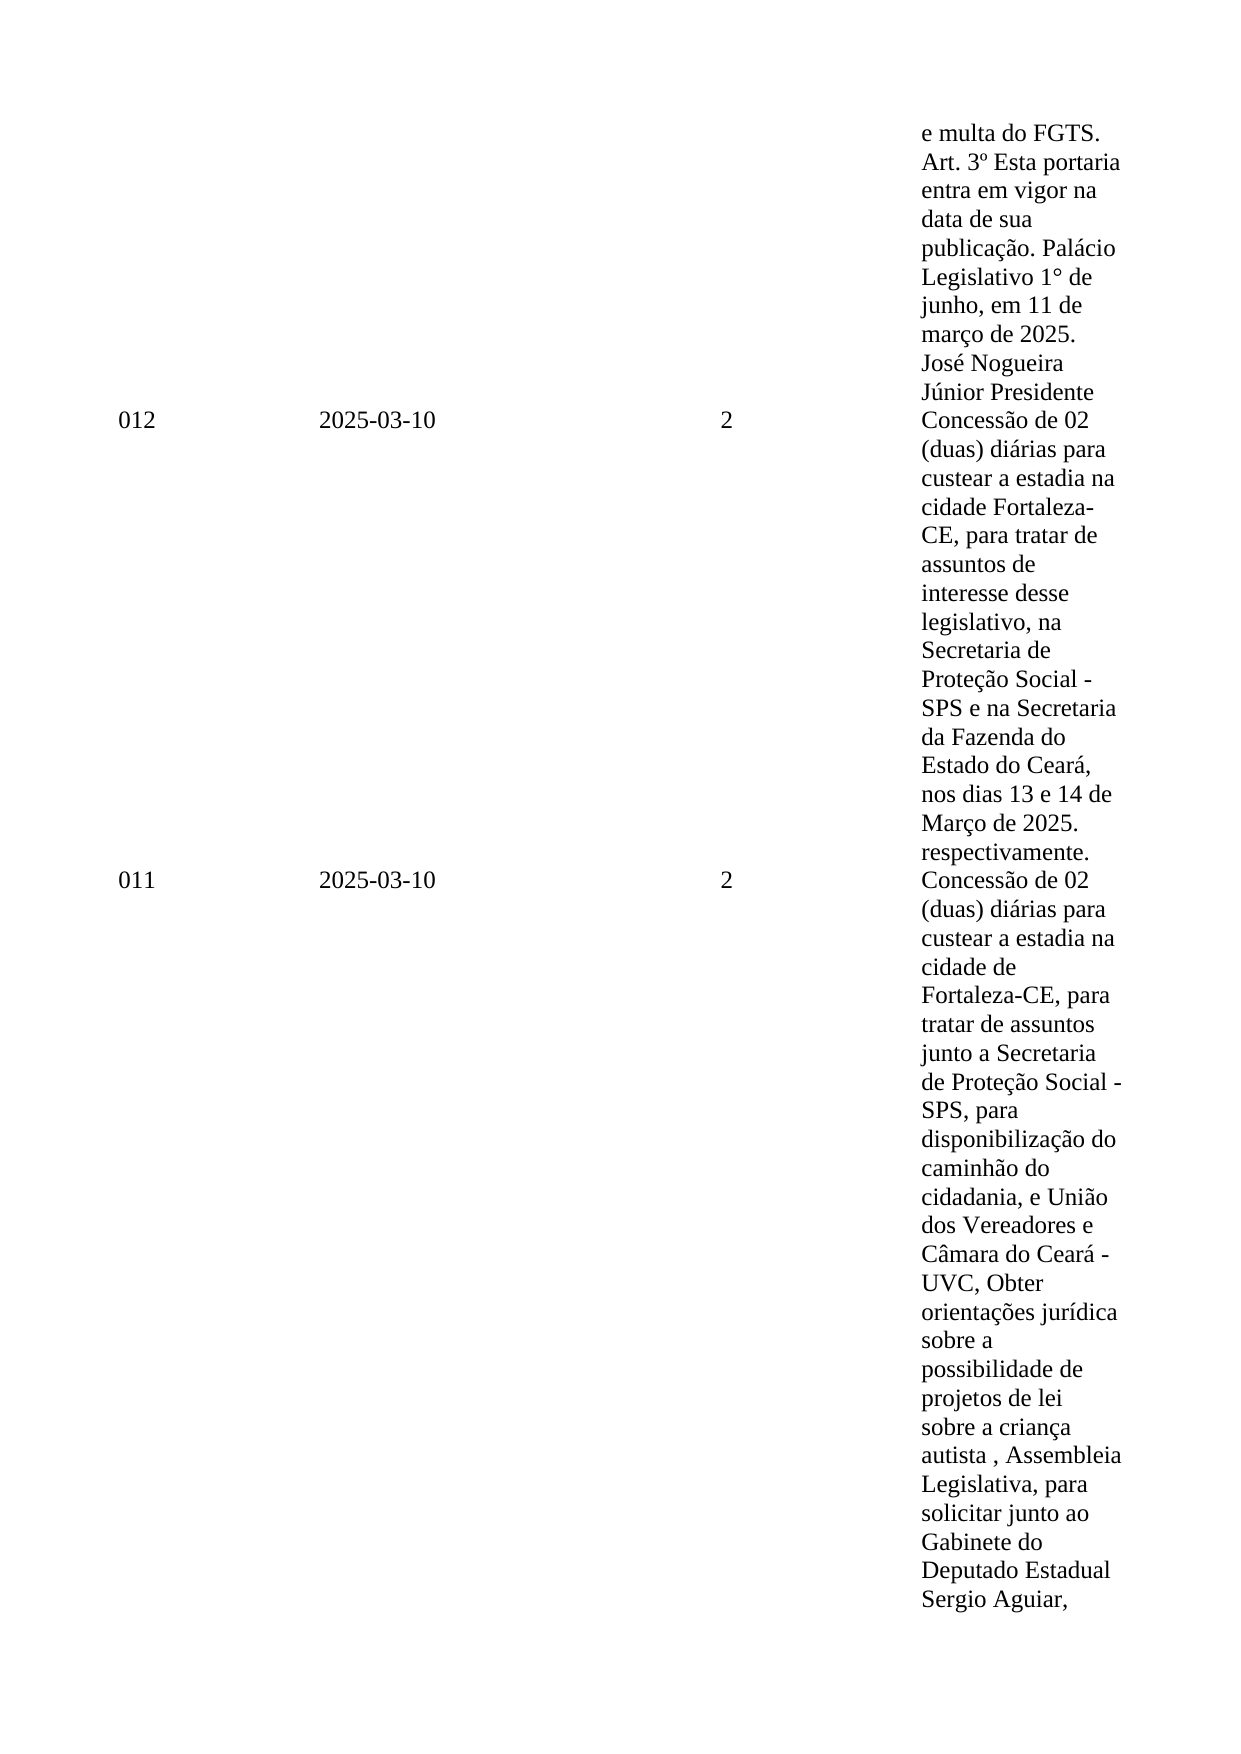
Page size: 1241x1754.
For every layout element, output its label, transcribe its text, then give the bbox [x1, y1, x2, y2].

table_cell 2025-03-10 [319, 866, 519, 1613]
table_cell [319, 118, 519, 406]
table_cell [118, 118, 319, 406]
table_cell 011 [118, 866, 319, 1613]
table_cell e multa do FGTS. Art. 3º Esta portaria entra em vigor na data de sua publicação. Palácio Legislativo 1° de junho, em 11 de março de 2025. José Nogueira Júnior Presidente [921, 118, 1122, 406]
table_cell 2 [720, 866, 921, 1613]
table_cell 2025-03-10 [319, 406, 519, 866]
table_cell [520, 406, 720, 866]
table_cell 2 [720, 406, 921, 866]
table_cell Concessão de 02 (duas) diárias para custear a estadia na cidade Fortaleza-CE, para tratar de assuntos de interesse desse legislativo, na Secretaria de Proteção Social - SPS e na Secretaria da Fazenda do Estado do Ceará, nos dias 13 e 14 de Março de 2025. respectivamente. [921, 406, 1122, 866]
table_cell Concessão de 02 (duas) diárias para custear a estadia na cidade de Fortaleza-CE, para tratar de assuntos junto a Secretaria de Proteção Social -SPS, para disponibilização do caminhão do cidadania, e União dos Vereadores e Câmara do Ceará -UVC, Obter orientações jurídica sobre a possibilidade de projetos de lei sobre a criança autista , Assembleia Legislativa, para solicitar junto ao Gabinete do Deputado Estadual Sergio Aguiar, [921, 866, 1122, 1613]
table_cell [720, 118, 921, 406]
table_cell [520, 866, 720, 1613]
table_cell [520, 118, 720, 406]
table_cell 012 [118, 406, 319, 866]
